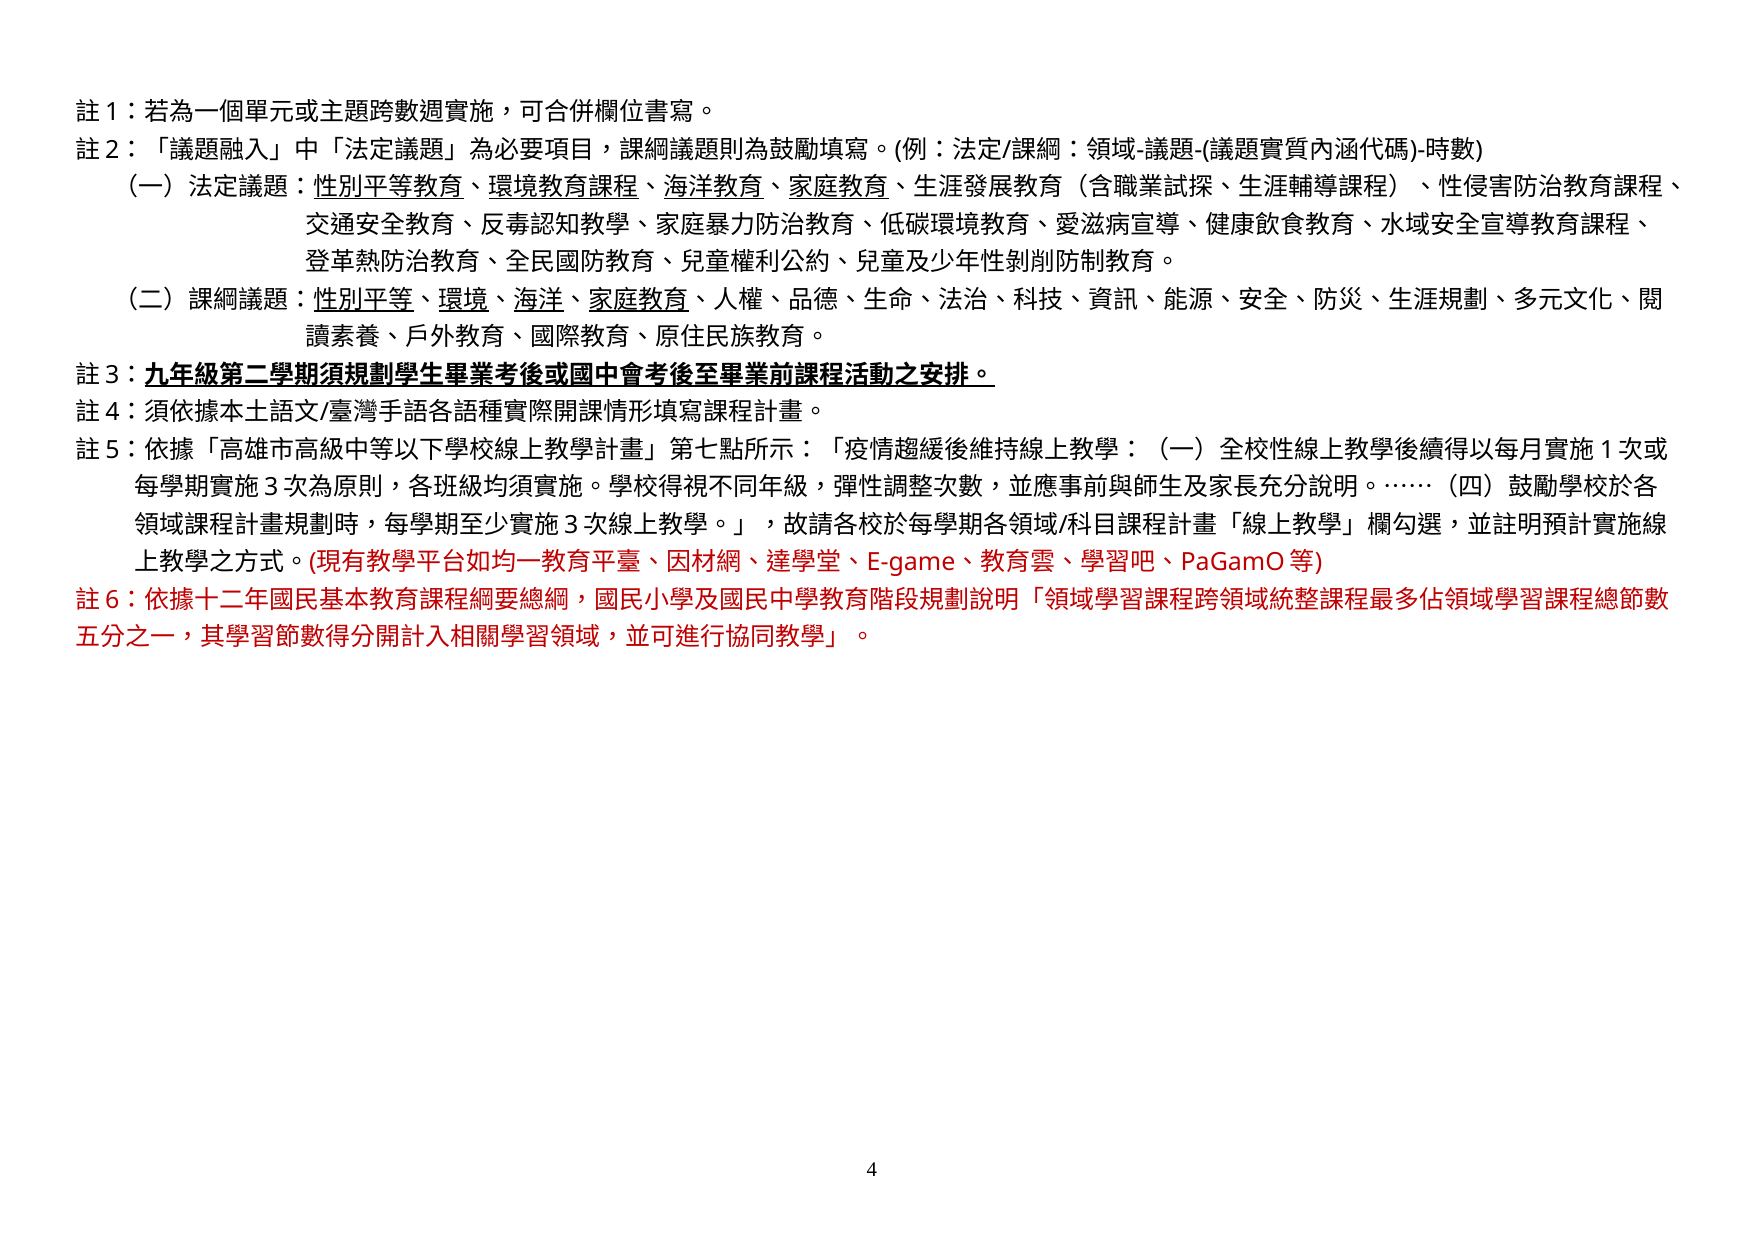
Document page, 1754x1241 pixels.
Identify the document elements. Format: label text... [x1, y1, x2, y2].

text 註4：須依據本土語文/臺灣手語各語種實際開課情形填寫課程計畫。 [75, 391, 1679, 428]
text （二）課綱議題：性別平等、環境、海洋、家庭教育、人權、品德、生命、法治、科技、資訊、能源、安全、防災、生涯規劃、多元文化、閱讀素養、戶外教育、國際教育、原住民族教育。 [113, 278, 1679, 353]
text （一）法定議題：性別平等教育、環境教育課程、海洋教育、家庭教育、生涯發展教育（含職業試探、生涯輔導課程）、性侵害防治教育課程、交通安全教育、反毒認知教學、家庭暴力防治教育、低碳環境教育、愛滋病宣導、健康飲食教育、水域安全宣導教育課程、登革熱防治教育、全民國防教育、兒童權利公約、兒童及少年性剝削防制教育。 [113, 166, 1679, 278]
text 註6：依據十二年國民基本教育課程綱要總綱，國民小學及國民中學教育階段規劃說明「領域學習課程跨領域統整課程最多佔領域學習課程總節數五分之一，其學習節數得分開計入相關學習領域，並可進行協同教學」。 [75, 578, 1679, 653]
text 註5：依據「高雄市高級中等以下學校線上教學計畫」第七點所示：「疫情趨緩後維持線上教學：（一）全校性線上教學後續得以每月實施1次或每學期實施3次為原則，各班級均須實施。學校得視不同年級，彈性調整次數，並應事前與師生及家長充分說明。……（四）鼓勵學校於各領域課程計畫規劃時，每學期至少實施3次線上教學。」，故請各校於每學期各領域/科目課程計畫「線上教學」欄勾選，並註明預計實施線上教學之方式。(現有教學平台如均一教育平臺、因材網、達學堂、E-game、教育雲、學習吧、PaGamO等) [75, 428, 1679, 578]
text 註2：「議題融入」中「法定議題」為必要項目，課綱議題則為鼓勵填寫。(例：法定/課綱：領域-議題-(議題實質內涵代碼)-時數) [75, 128, 1679, 166]
text 註3：九年級第二學期須規劃學生畢業考後或國中會考後至畢業前課程活動之安排。 [75, 353, 1679, 391]
text 註1：若為一個單元或主題跨數週實施，可合併欄位書寫。 [75, 91, 1679, 128]
